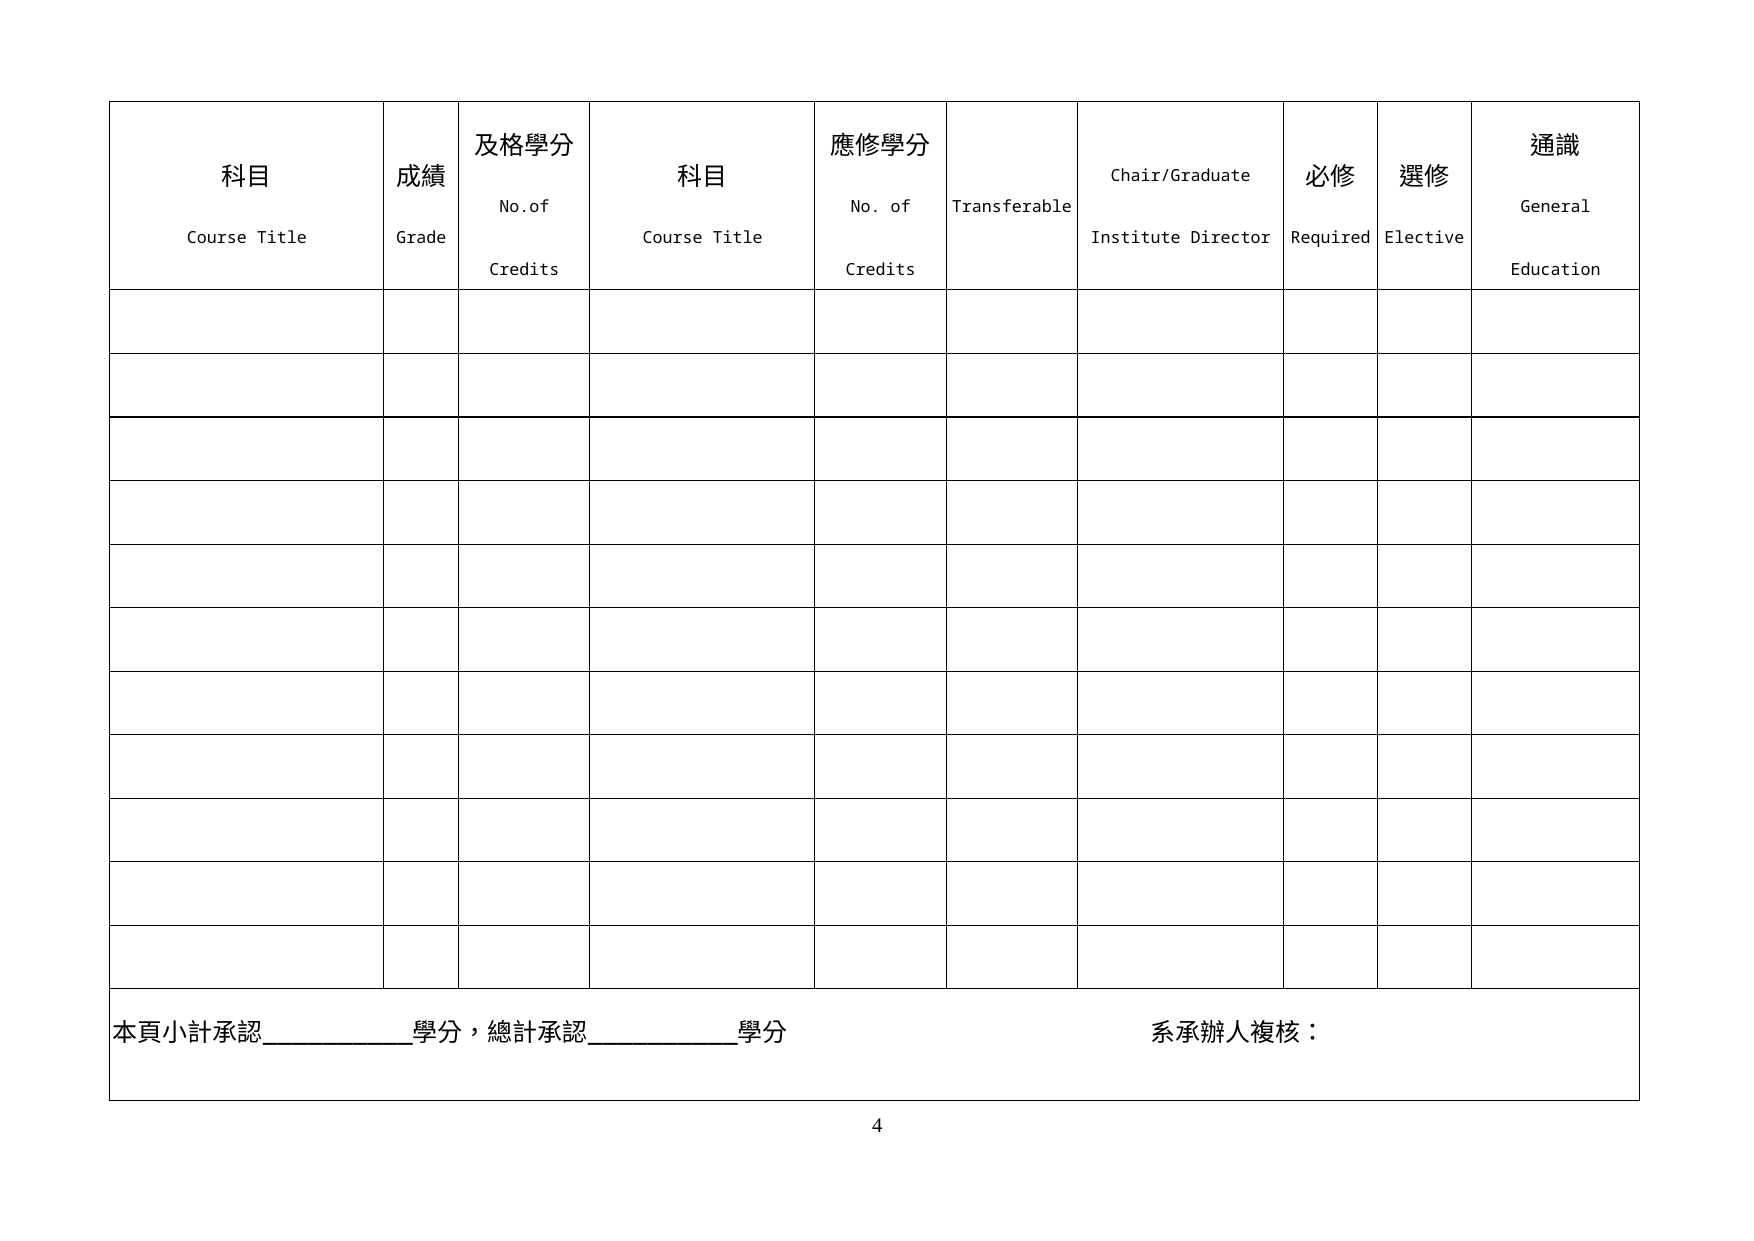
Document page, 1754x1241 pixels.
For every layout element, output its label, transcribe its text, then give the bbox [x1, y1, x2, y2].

table_cell [1472, 545, 1639, 607]
table_header Transferable [947, 102, 1077, 289]
table_cell [384, 862, 458, 925]
table_cell [1078, 481, 1283, 543]
table_cell [110, 608, 383, 671]
table_cell [590, 735, 814, 798]
table_cell [1378, 608, 1471, 671]
table_cell [110, 354, 383, 416]
table_cell [459, 735, 589, 798]
table_cell 必修 Required [1284, 102, 1377, 289]
table_cell [110, 290, 383, 353]
table_cell [1472, 354, 1639, 416]
table_cell [459, 418, 589, 480]
table_cell [1284, 862, 1377, 925]
table_cell [110, 481, 383, 543]
table_cell [590, 926, 814, 988]
table_cell [590, 481, 814, 543]
table_cell [1284, 545, 1377, 607]
table_cell [1078, 290, 1283, 353]
table_header Chair/Graduate Institute Director [1078, 102, 1283, 289]
table_cell [459, 481, 589, 543]
table_cell [815, 290, 946, 353]
table_cell [1472, 926, 1639, 988]
table_cell [459, 926, 589, 988]
table_cell 選修 Elective [1378, 102, 1471, 289]
table_cell [1284, 481, 1377, 543]
table_cell [1078, 862, 1283, 925]
table_cell [1284, 735, 1377, 798]
table_cell [815, 862, 946, 925]
table_cell [1472, 672, 1639, 734]
table_cell [1284, 799, 1377, 861]
table_cell [384, 481, 458, 543]
table_cell 科目 Course Title [110, 102, 383, 289]
table_cell [1078, 799, 1283, 861]
table_cell [1472, 481, 1639, 543]
table_cell [590, 672, 814, 734]
table_cell [1284, 672, 1377, 734]
table_cell [1078, 354, 1283, 416]
table_cell [384, 735, 458, 798]
table_cell [947, 926, 1077, 988]
table_cell [1078, 926, 1283, 988]
table_cell [590, 418, 814, 480]
table_cell [1378, 735, 1471, 798]
table_cell [384, 926, 458, 988]
table_cell [459, 354, 589, 416]
table_cell [1378, 418, 1471, 480]
table_cell [384, 672, 458, 734]
table_cell [1472, 608, 1639, 671]
table_cell 通識 General Education [1472, 102, 1639, 289]
table_cell [1378, 481, 1471, 543]
table_cell [1078, 418, 1283, 480]
table_cell [1284, 354, 1377, 416]
table_cell [815, 354, 946, 416]
table_cell [459, 799, 589, 861]
table_cell [815, 672, 946, 734]
table_cell [1472, 418, 1639, 480]
table_cell [947, 672, 1077, 734]
table_cell [1472, 862, 1639, 925]
table_cell [947, 862, 1077, 925]
table_cell [459, 608, 589, 671]
table_cell [1378, 290, 1471, 353]
table_cell [384, 545, 458, 607]
table_cell [110, 672, 383, 734]
table_cell [110, 799, 383, 861]
table_cell [1378, 354, 1471, 416]
table_cell [947, 735, 1077, 798]
table_cell [947, 354, 1077, 416]
table_cell 應修學分 No. of Credits [815, 102, 946, 289]
table_cell [947, 545, 1077, 607]
table_cell [1472, 735, 1639, 798]
table_cell [815, 735, 946, 798]
table_cell [1284, 290, 1377, 353]
table_cell [110, 926, 383, 988]
table_cell [459, 290, 589, 353]
table_cell [1078, 672, 1283, 734]
table_cell [459, 672, 589, 734]
table_cell [1378, 672, 1471, 734]
table_cell [110, 418, 383, 480]
table_cell [1284, 926, 1377, 988]
table_cell [1472, 290, 1639, 353]
table_cell [1378, 862, 1471, 925]
table_cell [384, 608, 458, 671]
table_cell [947, 290, 1077, 353]
table_cell [1284, 608, 1377, 671]
table_cell [815, 481, 946, 543]
table_cell [384, 418, 458, 480]
table_cell [1284, 418, 1377, 480]
table_cell [590, 862, 814, 925]
table_cell [815, 926, 946, 988]
table_cell [815, 799, 946, 861]
table_cell [1378, 545, 1471, 607]
table_cell [590, 608, 814, 671]
table_cell [110, 862, 383, 925]
table_cell [590, 290, 814, 353]
table_cell 本頁小計承認__________學分，總計承認__________學分 系承辦人複核： [110, 989, 1639, 1100]
table_cell [384, 290, 458, 353]
table_cell [1378, 926, 1471, 988]
table_cell [947, 799, 1077, 861]
table_cell [384, 799, 458, 861]
table_cell [1078, 608, 1283, 671]
table_cell [1378, 799, 1471, 861]
table_cell [815, 418, 946, 480]
table_cell [590, 354, 814, 416]
table_cell [1472, 799, 1639, 861]
table_cell [590, 799, 814, 861]
table_cell [1078, 545, 1283, 607]
table_cell [590, 545, 814, 607]
table_cell [815, 608, 946, 671]
table_cell [815, 545, 946, 607]
table_cell 科目 Course Title [590, 102, 814, 289]
table_cell 及格學分 No.of Credits [459, 102, 589, 289]
table_cell [947, 608, 1077, 671]
table_cell [1078, 735, 1283, 798]
table_cell 成績 Grade [384, 102, 458, 289]
table_cell [110, 545, 383, 607]
table_cell [459, 545, 589, 607]
table_cell [110, 735, 383, 798]
table_cell [947, 418, 1077, 480]
table_cell [459, 862, 589, 925]
table_cell [947, 481, 1077, 543]
table_cell [384, 354, 458, 416]
